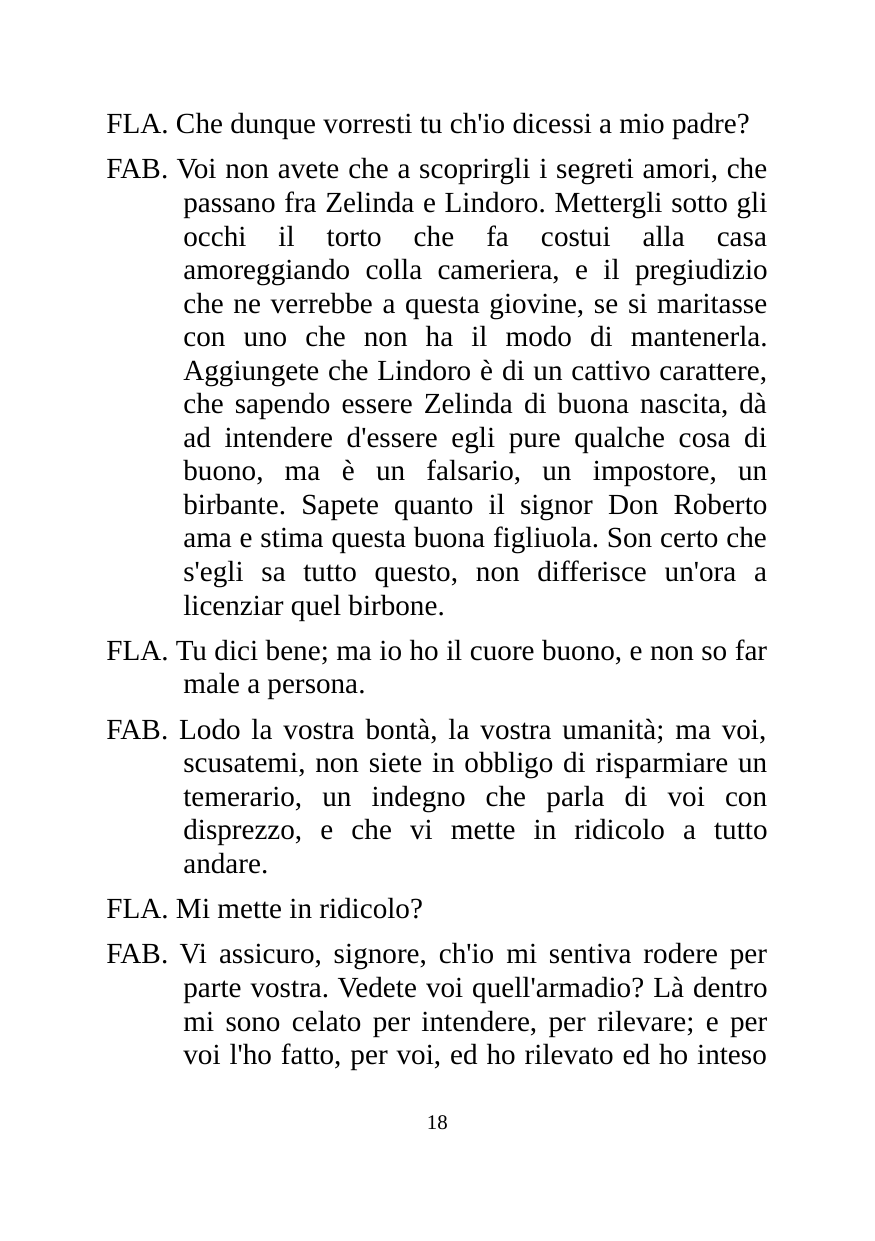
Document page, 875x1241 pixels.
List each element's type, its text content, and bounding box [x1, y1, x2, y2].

text FAB. Voi non avete che a scoprirgli i segreti amori, che passano fra Zelinda e Lindoro. Mettergli sotto gli occhi il torto che fa costui alla casa amoreggiando colla cameriera, e il pregiudizio che ne verrebbe a questa giovine, se si maritasse con uno che non ha il modo di mantenerla. Aggiungete che Lindoro è di un cattivo carattere, che sapendo essere Zelinda di buona nascita, dà ad intendere d'essere egli pure qualche cosa di buono, ma è un falsario, un impostore, un birbante. Sapete quanto il signor Don Roberto ama e stima questa buona figliuola. Son certo che s'egli sa tutto questo, non differisce un'ora a licenziar quel birbone. [106, 152, 768, 621]
text FAB. Vi assicuro, signore, ch'io mi sentiva rodere per parte vostra. Vedete voi quell'armadio? Là dentro mi sono celato per intendere, per rilevare; e per voi l'ho fatto, per voi, ed ho rilevato ed ho inteso [106, 937, 768, 1071]
text FLA. Che dunque vorresti tu ch'io dicessi a mio padre? [106, 106, 768, 140]
text FAB. Lodo la vostra bontà, la vostra umanità; ma voi, scusatemi, non siete in obbligo di risparmiare un temerario, un indegno che parla di voi con disprezzo, e che vi mette in ridicolo a tutto andare. [106, 712, 768, 879]
text FLA. Tu dici bene; ma io ho il cuore buono, e non so far male a persona. [106, 633, 768, 700]
text FLA. Mi mette in ridicolo? [106, 891, 768, 925]
